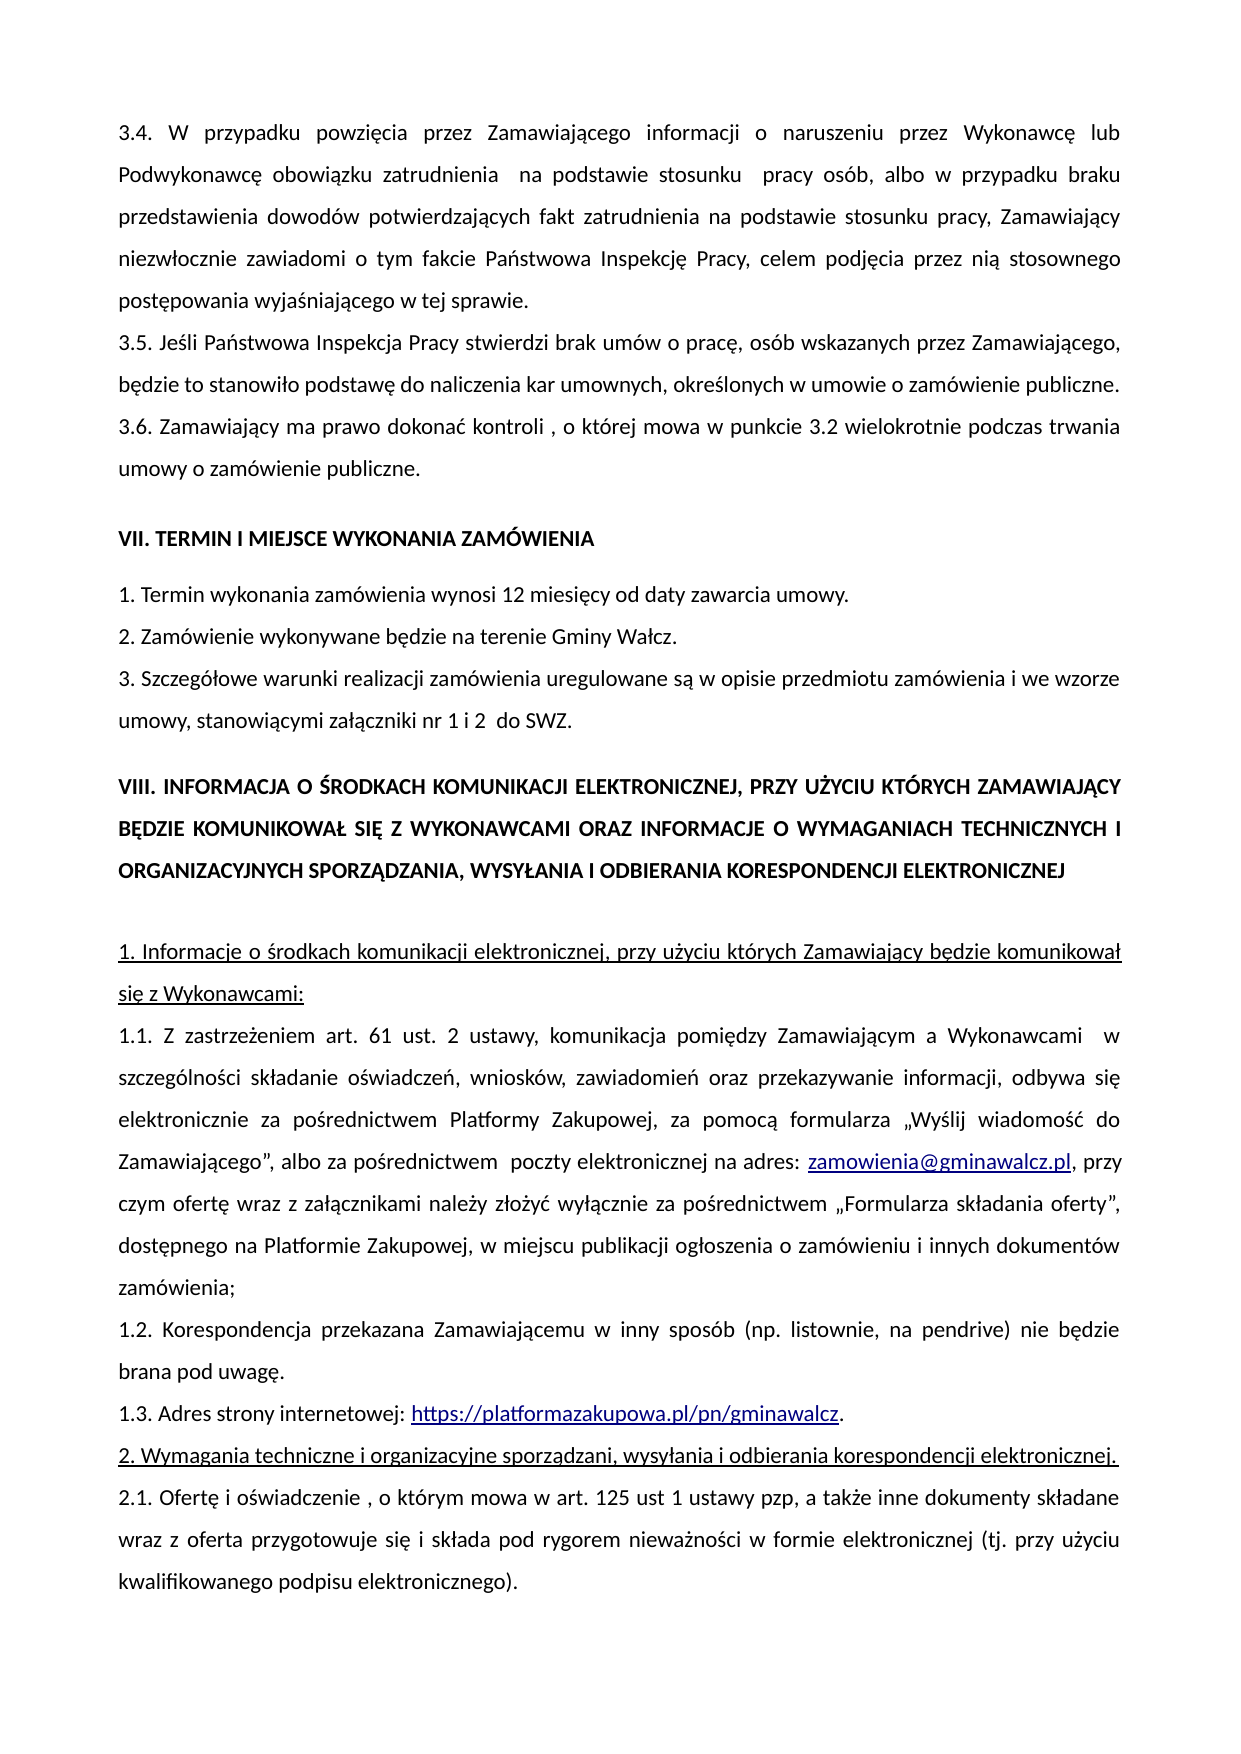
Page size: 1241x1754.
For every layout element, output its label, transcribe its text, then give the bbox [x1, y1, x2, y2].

text 1.1. Z zastrzeżeniem art. 61 ust. 2 ustawy, komunikacja pomiędzy Zamawiającym a Wykonawcami w szczególności składanie oświadczeń, wniosków, zawiadomień oraz przekazywanie informacji, odbywa się elektronicznie za pośrednictwem Platformy Zakupowej, za pomocą formularza „Wyślij wiadomość do Zamawiającego”, albo za pośrednictwem poczty elektronicznej na adres: zamowienia@gminawalcz.pl, przy czym ofertę wraz z załącznikami należy złożyć wyłącznie za pośrednictwem „Formularza składania oferty”, dostępnego na Platformie Zakupowej, w miejscu publikacji ogłoszenia o zamówieniu i innych dokumentów zamówienia; [118, 1021, 1122, 1301]
text VII. TERMIN I MIEJSCE WYKONANIA ZAMÓWIENIA [118, 524, 1122, 552]
text 1.3. Adres strony internetowej: https://platformazakupowa.pl/pn/gminawalcz. [118, 1399, 1122, 1427]
text VIII. INFORMACJA O ŚRODKACH KOMUNIKACJI ELEKTRONICZNEJ, PRZY UŻYCIU KTÓRYCH ZAMAWIAJĄCY BĘDZIE KOMUNIKOWAŁ SIĘ Z WYKONAWCAMI ORAZ INFORMACJE O WYMAGANIACH TECHNICZNYCH I ORGANIZACYJNYCH SPORZĄDZANIA, WYSYŁANIA I ODBIERANIA KORESPONDENCJI ELEKTRONICZNEJ [118, 772, 1122, 884]
text 3. Szczegółowe warunki realizacji zamówienia uregulowane są w opisie przedmiotu zamówienia i we wzorze umowy, stanowiącymi załączniki nr 1 i 2 do SWZ. [118, 664, 1122, 734]
text 1. Informacje o środkach komunikacji elektronicznej, przy użyciu których Zamawiający będzie komunikował [118, 937, 1122, 961]
text 2.1. Ofertę i oświadczenie , o którym mowa w art. 125 ust 1 ustawy pzp, a także inne dokumenty składane wraz z oferta przygotowuje się i składa pod rygorem nieważności w formie elektronicznej (tj. przy użyciu kwalifikowanego podpisu elektronicznego). [118, 1483, 1122, 1595]
text 2. Zamówienie wykonywane będzie na terenie Gminy Wałcz. [118, 622, 1122, 650]
text 1.2. Korespondencja przekazana Zamawiającemu w inny sposób (np. listownie, na pendrive) nie będzie brana pod uwagę. [118, 1315, 1122, 1385]
text się z Wykonawcami: [118, 963, 1122, 1007]
text 3.4. W przypadku powzięcia przez Zamawiającego informacji o naruszeniu przez Wykonawcę lub Podwykonawcę obowiązku zatrudnienia na podstawie stosunku pracy osób, albo w przypadku braku przedstawienia dowodów potwierdzających fakt zatrudnienia na podstawie stosunku pracy, Zamawiający niezwłocznie zawiadomi o tym fakcie Państwowa Inspekcję Pracy, celem podjęcia przez nią stosownego postępowania wyjaśniającego w tej sprawie. [118, 118, 1122, 314]
text 3.6. Zamawiający ma prawo dokonać kontroli , o której mowa w punkcie 3.2 wielokrotnie podczas trwania umowy o zamówienie publiczne. [118, 412, 1122, 482]
text 2. Wymagania techniczne i organizacyjne sporządzani, wysyłania i odbierania korespondencji elektronicznej. [118, 1441, 1122, 1469]
text 3.5. Jeśli Państwowa Inspekcja Pracy stwierdzi brak umów o pracę, osób wskazanych przez Zamawiającego, będzie to stanowiło podstawę do naliczenia kar umownych, określonych w umowie o zamówienie publiczne. [118, 328, 1122, 398]
text 1. Termin wykonania zamówienia wynosi 12 miesięcy od daty zawarcia umowy. [118, 580, 1122, 608]
